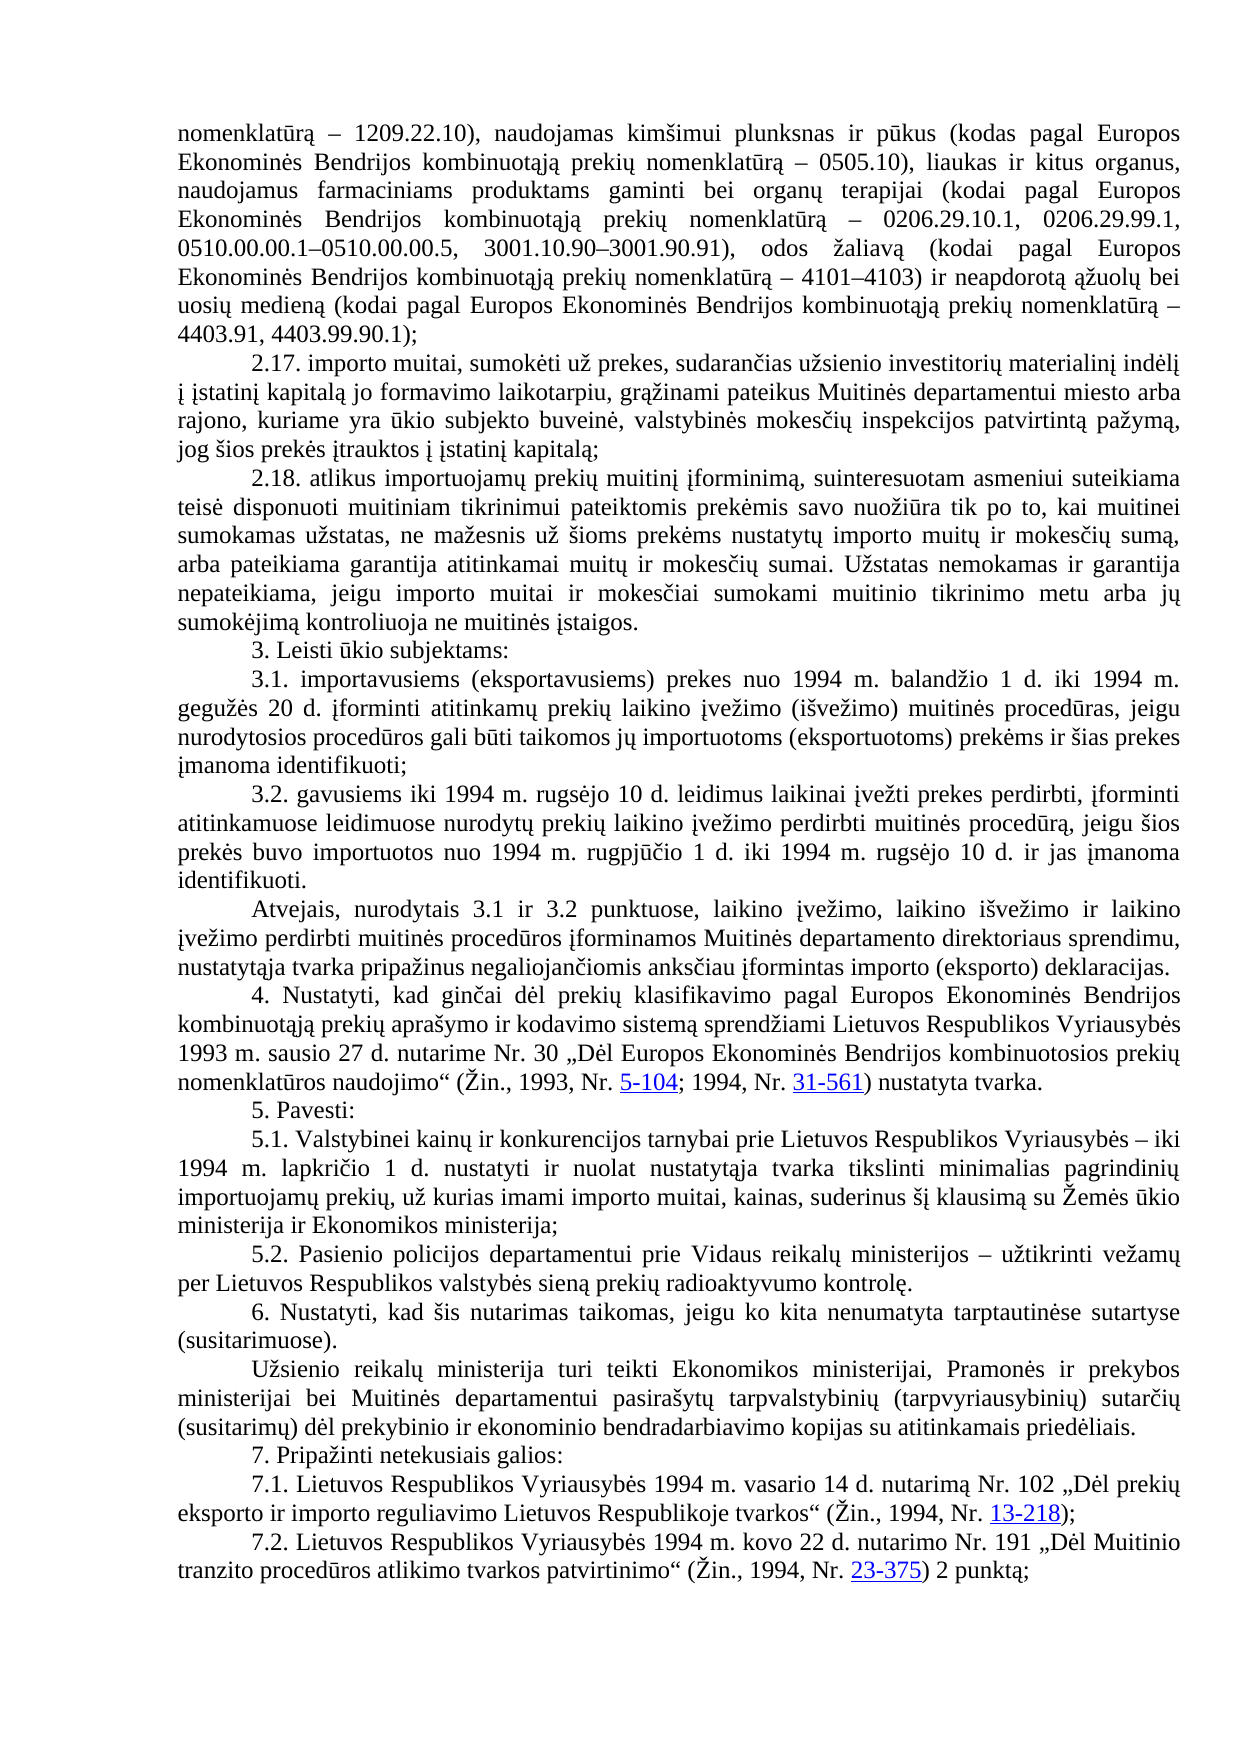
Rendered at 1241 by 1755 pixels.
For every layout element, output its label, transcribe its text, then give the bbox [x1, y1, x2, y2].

text 3.2. gavusiems iki 1994 m. rugsėjo 10 d. leidimus laikinai įvežti prekes perdirbti, įforminti atitinkamuose leidimuose nurodytų prekių laikino įvežimo perdirbti muitinės procedūrą, jeigu šios prekės buvo importuotos nuo 1994 m. rugpjūčio 1 d. iki 1994 m. rugsėjo 10 d. ir jas įmanoma identifikuoti. [177, 779, 1181, 894]
text 5.1. Valstybinei kainų ir konkurencijos tarnybai prie Lietuvos Respublikos Vyriausybės – iki 1994 m. lapkričio 1 d. nustatyti ir nuolat nustatytąja tvarka tikslinti minimalias pagrindinių importuojamų prekių, už kurias imami importo muitai, kainas, suderinus šį klausimą su Žemės ūkio ministerija ir Ekonomikos ministerija; [177, 1124, 1181, 1239]
text 2.17. importo muitai, sumokėti už prekes, sudarančias užsienio investitorių materialinį indėlį į įstatinį kapitalą jo formavimo laikotarpiu, grąžinami pateikus Muitinės departamentui miesto arba rajono, kuriame yra ūkio subjekto buveinė, valstybinės mokesčių inspekcijos patvirtintą pažymą, jog šios prekės įtrauktos į įstatinį kapitalą; [177, 348, 1181, 463]
text 7.2. Lietuvos Respublikos Vyriausybės 1994 m. kovo 22 d. nutarimo Nr. 191 „Dėl Muitinio tranzito procedūros atlikimo tvarkos patvirtinimo“ (Žin., 1994, Nr. 23-375) 2 punktą; [177, 1527, 1181, 1584]
text 7. Pripažinti netekusiais galios: [177, 1441, 1181, 1469]
text 6. Nustatyti, kad šis nutarimas taikomas, jeigu ko kita nenumatyta tarptautinėse sutartyse (susitarimuose). [177, 1297, 1181, 1354]
text 5.2. Pasienio policijos departamentui prie Vidaus reikalų ministerijos – užtikrinti vežamų per Lietuvos Respublikos valstybės sieną prekių radioaktyvumo kontrolę. [177, 1239, 1181, 1297]
text 4. Nustatyti, kad ginčai dėl prekių klasifikavimo pagal Europos Ekonominės Bendrijos kombinuotąją prekių aprašymo ir kodavimo sistemą sprendžiami Lietuvos Respublikos Vyriausybės 1993 m. sausio 27 d. nutarime Nr. 30 „Dėl Europos Ekonominės Bendrijos kombinuotosios prekių nomenklatūros naudojimo“ (Žin., 1993, Nr. 5-104; 1994, Nr. 31-561) nustatyta tvarka. [177, 981, 1181, 1096]
text nomenklatūrą – 1209.22.10), naudojamas kimšimui plunksnas ir pūkus (kodas pagal Europos Ekonominės Bendrijos kombinuotąją prekių nomenklatūrą – 0505.10), liaukas ir kitus organus, naudojamus farmaciniams produktams gaminti bei organų terapijai (kodai pagal Europos Ekonominės Bendrijos kombinuotąją prekių nomenklatūrą – 0206.29.10.1, 0206.29.99.1, 0510.00.00.1–0510.00.00.5, 3001.10.90–3001.90.91), odos žaliavą (kodai pagal Europos Ekonominės Bendrijos kombinuotąją prekių nomenklatūrą – 4101–4103) ir neapdorotą ąžuolų bei uosių medieną (kodai pagal Europos Ekonominės Bendrijos kombinuotąją prekių nomenklatūrą – 4403.91, 4403.99.90.1); [177, 118, 1181, 348]
text Užsienio reikalų ministerija turi teikti Ekonomikos ministerijai, Pramonės ir prekybos ministerijai bei Muitinės departamentui pasirašytų tarpvalstybinių (tarpvyriausybinių) sutarčių (susitarimų) dėl prekybinio ir ekonominio bendradarbiavimo kopijas su atitinkamais priedėliais. [177, 1354, 1181, 1441]
text 5. Pavesti: [177, 1096, 1181, 1124]
text 2.18. atlikus importuojamų prekių muitinį įforminimą, suinteresuotam asmeniui suteikiama teisė disponuoti muitiniam tikrinimui pateiktomis prekėmis savo nuožiūra tik po to, kai muitinei sumokamas užstatas, ne mažesnis už šioms prekėms nustatytų importo muitų ir mokesčių sumą, arba pateikiama garantija atitinkamai muitų ir mokesčių sumai. Užstatas nemokamas ir garantija nepateikiama, jeigu importo muitai ir mokesčiai sumokami muitinio tikrinimo metu arba jų sumokėjimą kontroliuoja ne muitinės įstaigos. [177, 463, 1181, 636]
text 3. Leisti ūkio subjektams: [177, 636, 1181, 664]
text Atvejais, nurodytais 3.1 ir 3.2 punktuose, laikino įvežimo, laikino išvežimo ir laikino įvežimo perdirbti muitinės procedūros įforminamos Muitinės departamento direktoriaus sprendimu, nustatytąja tvarka pripažinus negaliojančiomis anksčiau įformintas importo (eksporto) deklaracijas. [177, 894, 1181, 981]
text 3.1. importavusiems (eksportavusiems) prekes nuo 1994 m. balandžio 1 d. iki 1994 m. gegužės 20 d. įforminti atitinkamų prekių laikino įvežimo (išvežimo) muitinės procedūras, jeigu nurodytosios procedūros gali būti taikomos jų importuotoms (eksportuotoms) prekėms ir šias prekes įmanoma identifikuoti; [177, 664, 1181, 779]
text 7.1. Lietuvos Respublikos Vyriausybės 1994 m. vasario 14 d. nutarimą Nr. 102 „Dėl prekių eksporto ir importo reguliavimo Lietuvos Respublikoje tvarkos“ (Žin., 1994, Nr. 13-218); [177, 1469, 1181, 1527]
